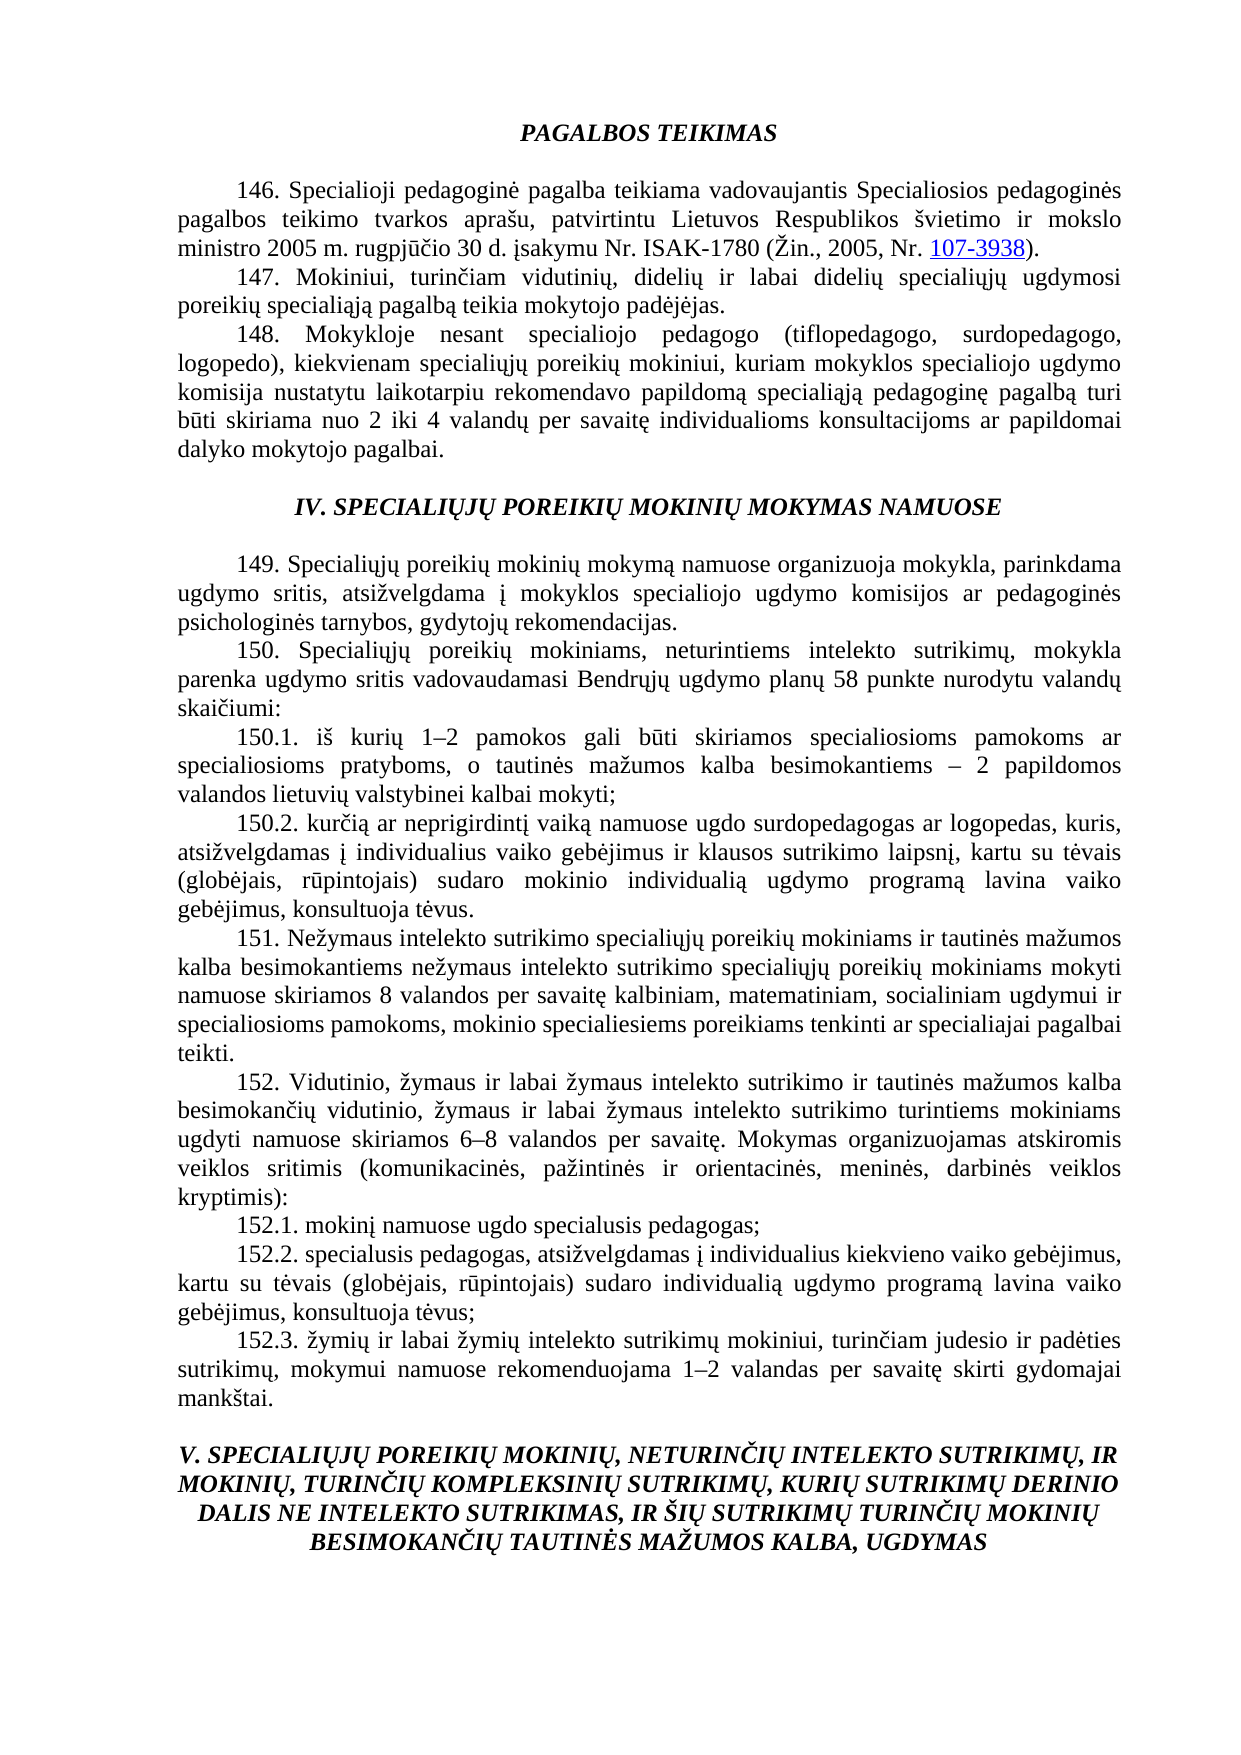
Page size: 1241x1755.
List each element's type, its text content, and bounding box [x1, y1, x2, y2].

text 150.1. iš kurių 1–2 pamokos gali būti skiriamos specialiosioms pamokoms ar specialiosioms pratyboms, o tautinės mažumos kalba besimokantiems – 2 papildomos valandos lietuvių valstybinei kalbai mokyti; [177, 722, 1122, 808]
text 152.1. mokinį namuose ugdo specialusis pedagogas; [177, 1211, 1122, 1239]
text 152. Vidutinio, žymaus ir labai žymaus intelekto sutrikimo ir tautinės mažumos kalba besimokančių vidutinio, žymaus ir labai žymaus intelekto sutrikimo turintiems mokiniams ugdyti namuose skiriamos 6–8 valandos per savaitę. Mokymas organizuojamas atskiromis veiklos sritimis (komunikacinės, pažintinės ir orientacinės, meninės, darbinės veiklos kryptimis): [177, 1067, 1122, 1211]
text 152.3. žymių ir labai žymių intelekto sutrikimų mokiniui, turinčiam judesio ir padėties sutrikimų, mokymui namuose rekomenduojama 1–2 valandas per savaitę skirti gydomajai mankštai. [177, 1326, 1122, 1412]
text 147. Mokiniui, turinčiam vidutinių, didelių ir labai didelių specialiųjų ugdymosi poreikių specialiąją pagalbą teikia mokytojo padėjėjas. [177, 262, 1122, 319]
text 150. Specialiųjų poreikių mokiniams, neturintiems intelekto sutrikimų, mokykla parenka ugdymo sritis vadovaudamasi Bendrųjų ugdymo planų 58 punkte nurodytu valandų skaičiumi: [177, 636, 1122, 722]
text 150.2. kurčią ar neprigirdintį vaiką namuose ugdo surdopedagogas ar logopedas, kuris, atsižvelgdamas į individualius vaiko gebėjimus ir klausos sutrikimo laipsnį, kartu su tėvais (globėjais, rūpintojais) sudaro mokinio individualią ugdymo programą lavina vaiko gebėjimus, konsultuoja tėvus. [177, 808, 1122, 923]
text 148. Mokykloje nesant specialiojo pedagogo (tiflopedagogo, surdopedagogo, logopedo), kiekvienam specialiųjų poreikių mokiniui, kuriam mokyklos specialiojo ugdymo komisija nustatytu laikotarpiu rekomendavo papildomą specialiąją pedagoginę pagalbą turi būti skiriama nuo 2 iki 4 valandų per savaitę individualioms konsultacijoms ar papildomai dalyko mokytojo pagalbai. [177, 319, 1122, 463]
text 151. Nežymaus intelekto sutrikimo specialiųjų poreikių mokiniams ir tautinės mažumos kalba besimokantiems nežymaus intelekto sutrikimo specialiųjų poreikių mokiniams mokyti namuose skiriamos 8 valandos per savaitę kalbiniam, matematiniam, socialiniam ugdymui ir specialiosioms pamokoms, mokinio specialiesiems poreikiams tenkinti ar specialiajai pagalbai teikti. [177, 923, 1122, 1067]
text 149. Specialiųjų poreikių mokinių mokymą namuose organizuoja mokykla, parinkdama ugdymo sritis, atsižvelgdama į mokyklos specialiojo ugdymo komisijos ar pedagoginės psichologinės tarnybos, gydytojų rekomendacijas. [177, 549, 1122, 636]
text V. SPECIALIŲJŲ POREIKIŲ MOKINIŲ, NETURINČIŲ INTELEKTO SUTRIKIMŲ, IR MOKINIŲ, TURINČIŲ KOMPLEKSINIŲ SUTRIKIMŲ, KURIŲ SUTRIKIMŲ DERINIO DALIS NE INTELEKTO SUTRIKIMAS, IR ŠIŲ SUTRIKIMŲ TURINČIŲ MOKINIŲ BESIMOKANČIŲ TAUTINĖS MAŽUMOS KALBA, UGDYMAS [177, 1441, 1122, 1556]
text PAGALBOS TEIKIMAS [177, 118, 1122, 147]
text 146. Specialioji pedagoginė pagalba teikiama vadovaujantis Specialiosios pedagoginės pagalbos teikimo tvarkos aprašu, patvirtintu Lietuvos Respublikos švietimo ir mokslo ministro 2005 m. rugpjūčio 30 d. įsakymu Nr. ISAK-1780 (Žin., 2005, Nr. 107-3938). [177, 176, 1122, 262]
text IV. SPECIALIŲJŲ POREIKIŲ MOKINIŲ MOKYMAS NAMUOSE [177, 492, 1122, 521]
text 152.2. specialusis pedagogas, atsižvelgdamas į individualius kiekvieno vaiko gebėjimus, kartu su tėvais (globėjais, rūpintojais) sudaro individualią ugdymo programą lavina vaiko gebėjimus, konsultuoja tėvus; [177, 1239, 1122, 1326]
